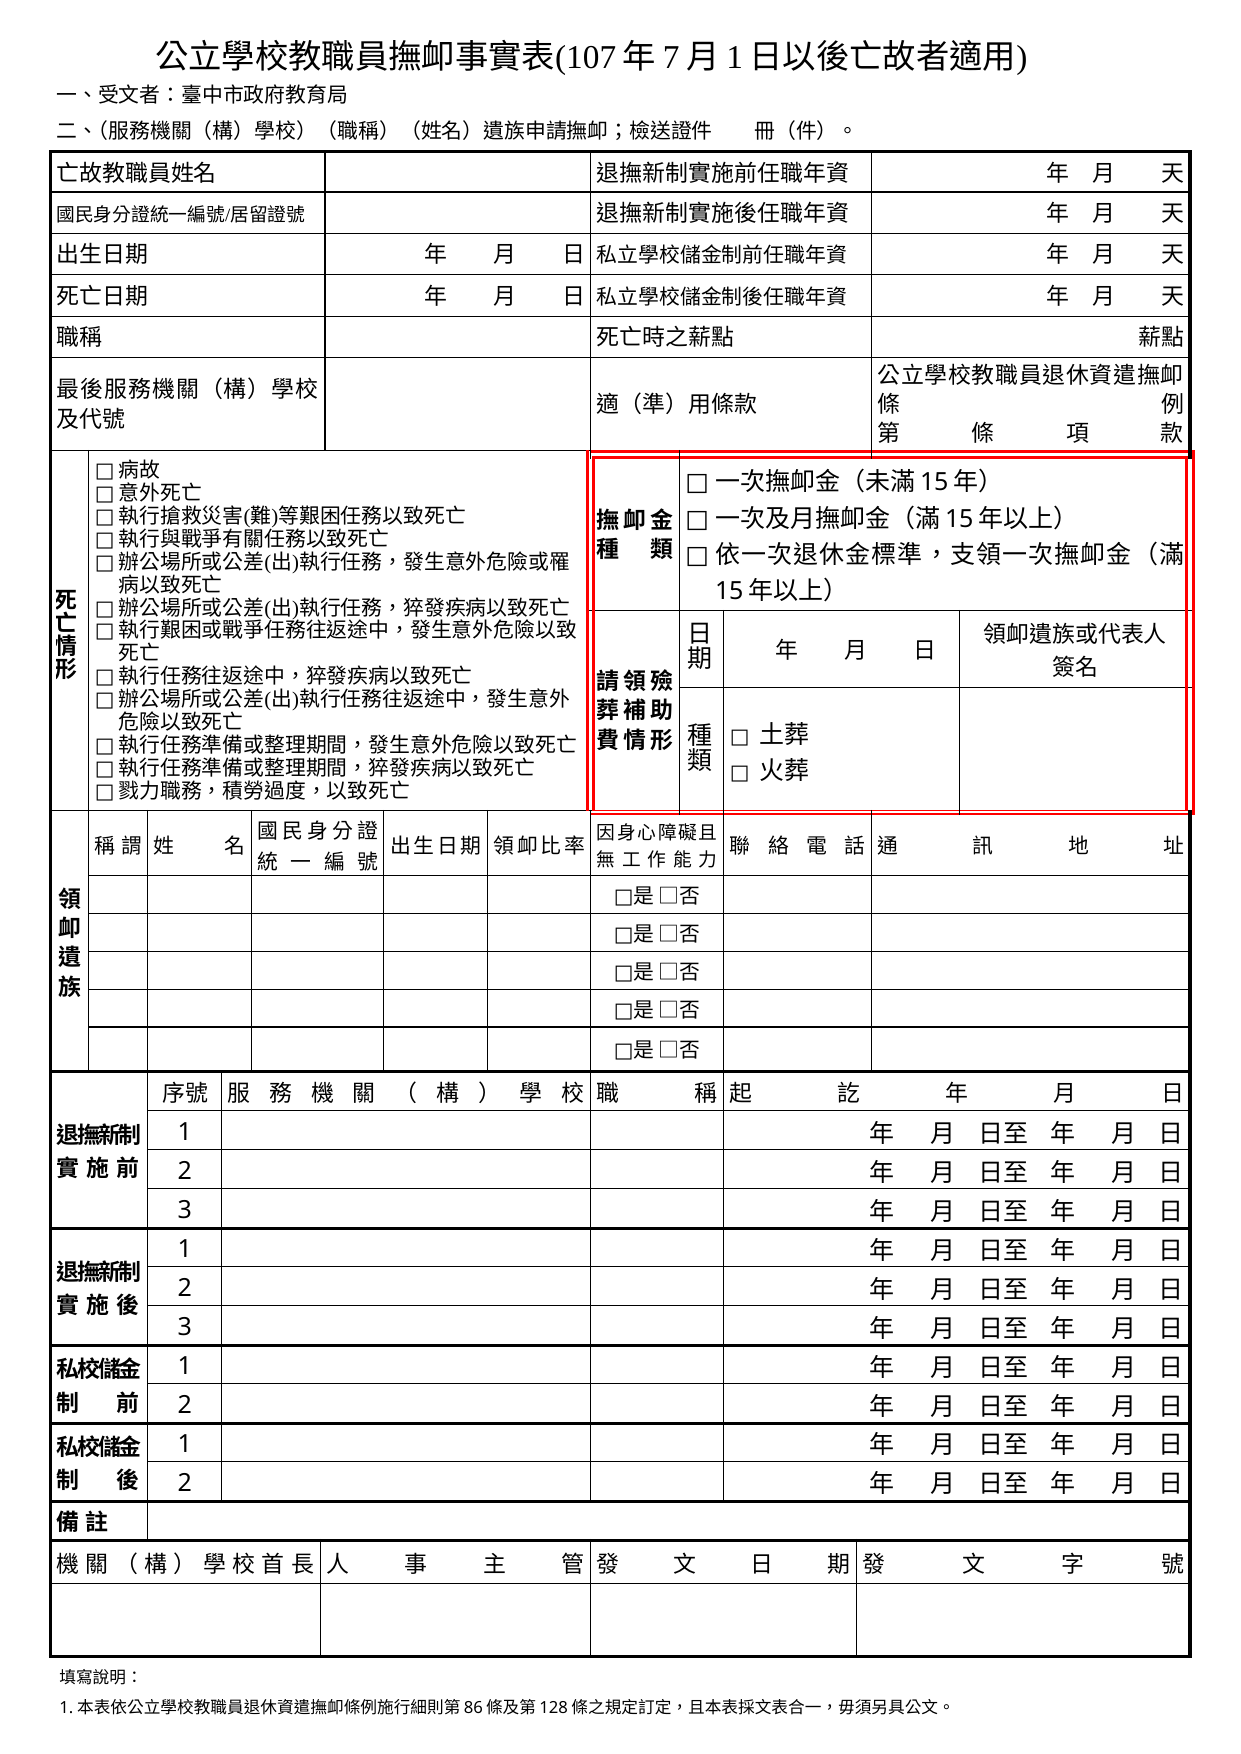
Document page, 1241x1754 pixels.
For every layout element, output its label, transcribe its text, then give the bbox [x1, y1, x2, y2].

table_cell [148, 952, 251, 988]
table_cell [591, 1425, 723, 1461]
table_cell [326, 153, 590, 191]
table_cell [488, 952, 590, 988]
table_cell 一、受文者：臺中市政府教育局 二、（服務機關（構）學校）（職稱）（姓名）遺族申請撫卹；檢送證件 冊（件）。 [50, 78, 1190, 150]
table_cell [857, 1584, 1188, 1654]
table_cell [591, 1384, 723, 1422]
table_cell □是 □否 [591, 952, 723, 988]
table_cell [222, 1150, 590, 1188]
table_cell 一次撫卹金（未滿15年） 一次及月撫卹金（滿15年以上） 依一次退休金標準，支領一次撫卹金（滿15年以上） [680, 459, 1185, 610]
table_cell 出生日期 [384, 811, 487, 875]
table_cell 私校儲金制後 [52, 1425, 147, 1500]
table_cell [591, 1306, 723, 1344]
table_cell 2 [148, 1384, 221, 1422]
table_cell [872, 990, 1188, 1026]
table_cell 領卹比率 [488, 811, 590, 875]
table_cell 國民身分證 統一編號 [252, 811, 383, 875]
table_cell 退撫新制實施前任職年資 [591, 153, 871, 191]
table_cell 最後服務機關（構）學校及代號 [52, 358, 324, 450]
table_cell □是 □否 [591, 990, 723, 1026]
table_cell 日期 [680, 611, 723, 687]
table_cell [384, 1028, 487, 1070]
table_cell [724, 990, 871, 1026]
table_cell 年 月 日至 年 月 日 [724, 1230, 1188, 1266]
table_cell 年 月 日至 年 月 日 [724, 1347, 1188, 1383]
table_cell [384, 952, 487, 988]
table_cell [384, 876, 487, 913]
table_cell [89, 876, 147, 913]
table_cell [872, 952, 1188, 988]
table_cell 領卹遺族 [52, 811, 88, 1070]
table_cell [591, 1584, 856, 1654]
table_cell [222, 1384, 590, 1422]
table_cell 3 [148, 1306, 221, 1344]
table_cell 職稱 [52, 317, 324, 357]
table_cell 1 [148, 1111, 221, 1149]
table_cell [148, 1028, 251, 1070]
table_cell [222, 1189, 590, 1227]
table_cell 序號 [148, 1073, 221, 1110]
table_cell □是 □否 [591, 1028, 723, 1070]
table_cell 發文日期 [591, 1542, 856, 1583]
table_cell 退撫新制實施前 [52, 1073, 147, 1227]
table_cell [222, 1267, 590, 1305]
table_cell 種類 [680, 688, 723, 810]
list 本表依公立學校教職員退休資遣撫卹條例施行細則第86條及第128條之規定訂定，且本表採文表合一，毋須另具公文。 [59, 1694, 1181, 1718]
table_cell 領卹遺族或代表人 簽名 [960, 611, 1185, 687]
table_cell 亡故教職員姓名 [52, 153, 324, 191]
table_cell [321, 1584, 590, 1654]
table_cell 2 [148, 1150, 221, 1188]
table_cell 年 月 天 [872, 153, 1188, 191]
table_cell 因身心障礙且無工作能力 [591, 815, 723, 875]
table_cell 發文字號 [857, 1542, 1188, 1583]
table_cell 年 月 日 [724, 611, 959, 687]
table_cell [488, 1028, 590, 1070]
table_cell 年 月 日 [326, 234, 590, 274]
table_cell [724, 952, 871, 988]
table_cell [591, 1111, 723, 1149]
table_cell [488, 990, 590, 1026]
table_cell 年 月 日至 年 月 日 [724, 1150, 1188, 1188]
table_cell [148, 1503, 1188, 1539]
table_cell [252, 876, 383, 913]
table_cell [591, 1462, 723, 1500]
table_cell 機關（構）學校首長 [52, 1542, 320, 1583]
table_cell 私立學校儲金制後任職年資 [591, 275, 871, 316]
table_cell 私立學校儲金制前任職年資 [591, 234, 871, 274]
table_cell [252, 990, 383, 1026]
table_cell [591, 1230, 723, 1266]
table_cell [488, 914, 590, 951]
table_cell 2 [148, 1462, 221, 1500]
table_cell 聯絡電話 [724, 815, 871, 875]
table_cell [89, 914, 147, 951]
table_cell 死亡情形 [52, 451, 88, 810]
table_cell 2 [148, 1267, 221, 1305]
table_cell [488, 876, 590, 913]
table_cell 稱謂 [89, 811, 147, 875]
table_cell 退撫新制實施後任職年資 [591, 193, 871, 233]
table_cell [384, 990, 487, 1026]
table_cell 病故 意外死亡 執行搶救災害(難)等艱困任務以致死亡 執行與戰爭有關任務以致死亡 辦公場所或公差(出)執行任務，發生意外危險或罹病以致死亡 辦公場所或公差(出)執行任務，猝發疾病以致死亡 執行艱困或戰爭任務往返途中，發生意外危險以致死亡 執行任務往返途中，猝發疾病以致死亡 辦公場所或公差(出)執行任務往返途中，發生意外危險以致死亡 執行任務準備或整理期間，發生意外危險以致死亡 執行任務準備或整理期間，猝發疾病以致死亡 戮力職務，積勞過度，以致死亡 [89, 451, 586, 810]
table_header 公立學校教職員撫卹事實表(107年7月1日以後亡故者適用) [50, 30, 1190, 78]
table_cell [148, 914, 251, 951]
table_cell [222, 1306, 590, 1344]
table_cell [222, 1230, 590, 1266]
table_cell 撫卹金種類 [591, 453, 679, 610]
table_cell 死亡日期 [52, 275, 324, 316]
table_cell [252, 914, 383, 951]
table_cell 年 月 天 [872, 193, 1188, 233]
table_cell 年 月 日至 年 月 日 [724, 1384, 1188, 1422]
table_cell 年 月 日至 年 月 日 [724, 1425, 1188, 1461]
table_cell [148, 990, 251, 1026]
table_cell 通訊地址 [872, 815, 1188, 875]
table_cell [591, 1347, 723, 1383]
table_cell [872, 1028, 1188, 1070]
table_cell 1 [148, 1347, 221, 1383]
table_cell 年 月 天 [872, 234, 1188, 274]
table_cell [89, 952, 147, 988]
table_cell [960, 688, 1185, 810]
table_cell [252, 1028, 383, 1070]
table_cell 備 註 [52, 1503, 147, 1539]
table_cell 年 月 日至 年 月 日 [724, 1267, 1188, 1305]
table_cell 年 月 日至 年 月 日 [724, 1189, 1188, 1227]
table_cell 服務機關（構）學校 [222, 1073, 590, 1110]
table_cell 私校儲金制前 [52, 1347, 147, 1422]
table_cell [326, 358, 590, 450]
table_cell [591, 1267, 723, 1305]
table_cell [872, 876, 1188, 913]
text 填寫說明： [59, 1664, 1181, 1688]
table_cell [222, 1425, 590, 1461]
table_cell [89, 990, 147, 1026]
table_cell [222, 1462, 590, 1500]
table_cell 1 [148, 1230, 221, 1266]
table_cell 起訖年月日 [724, 1073, 1188, 1110]
table_cell 請領殮葬補助費情形 [595, 611, 679, 810]
table_cell 姓名 [148, 811, 251, 875]
table_cell 年 月 日至 年 月 日 [724, 1462, 1188, 1500]
table_cell 土葬 火葬 [724, 688, 959, 810]
table_cell [591, 1150, 723, 1188]
table_cell [326, 193, 590, 233]
table_cell 年 月 天 [872, 275, 1188, 316]
table_cell 國民身分證統一編號/居留證號 [52, 193, 324, 233]
table_cell 適（準）用條款 [591, 358, 871, 450]
table_cell 公立學校教職員退休資遣撫卹條例 第 條 項 款 [872, 358, 1188, 450]
table_cell □是 □否 [591, 914, 723, 951]
table_cell 1 [148, 1425, 221, 1461]
table_cell 薪點 [872, 317, 1188, 357]
table_cell 3 [148, 1189, 221, 1227]
table_cell 年 月 日至 年 月 日 [724, 1306, 1188, 1344]
table_cell 人事主管 [321, 1542, 590, 1583]
table_cell [326, 317, 590, 357]
table_cell [52, 1584, 320, 1654]
table_cell [724, 1028, 871, 1070]
table_cell [148, 876, 251, 913]
table_cell 出生日期 [52, 234, 324, 274]
table_cell 年 月 日至 年 月 日 [724, 1111, 1188, 1149]
table_cell 退撫新制實施後 [52, 1230, 147, 1344]
table_cell [724, 914, 871, 951]
table_cell [222, 1111, 590, 1149]
table_cell [591, 1189, 723, 1227]
table_cell [252, 952, 383, 988]
table_cell [89, 1028, 147, 1070]
table_cell 年 月 日 [326, 275, 590, 316]
table_cell 職稱 [591, 1073, 723, 1110]
table_cell [872, 914, 1188, 951]
table_cell [222, 1347, 590, 1383]
table_cell [384, 914, 487, 951]
table_cell 死亡時之薪點 [591, 317, 871, 357]
table_cell □是 □否 [591, 876, 723, 913]
table_cell [724, 876, 871, 913]
